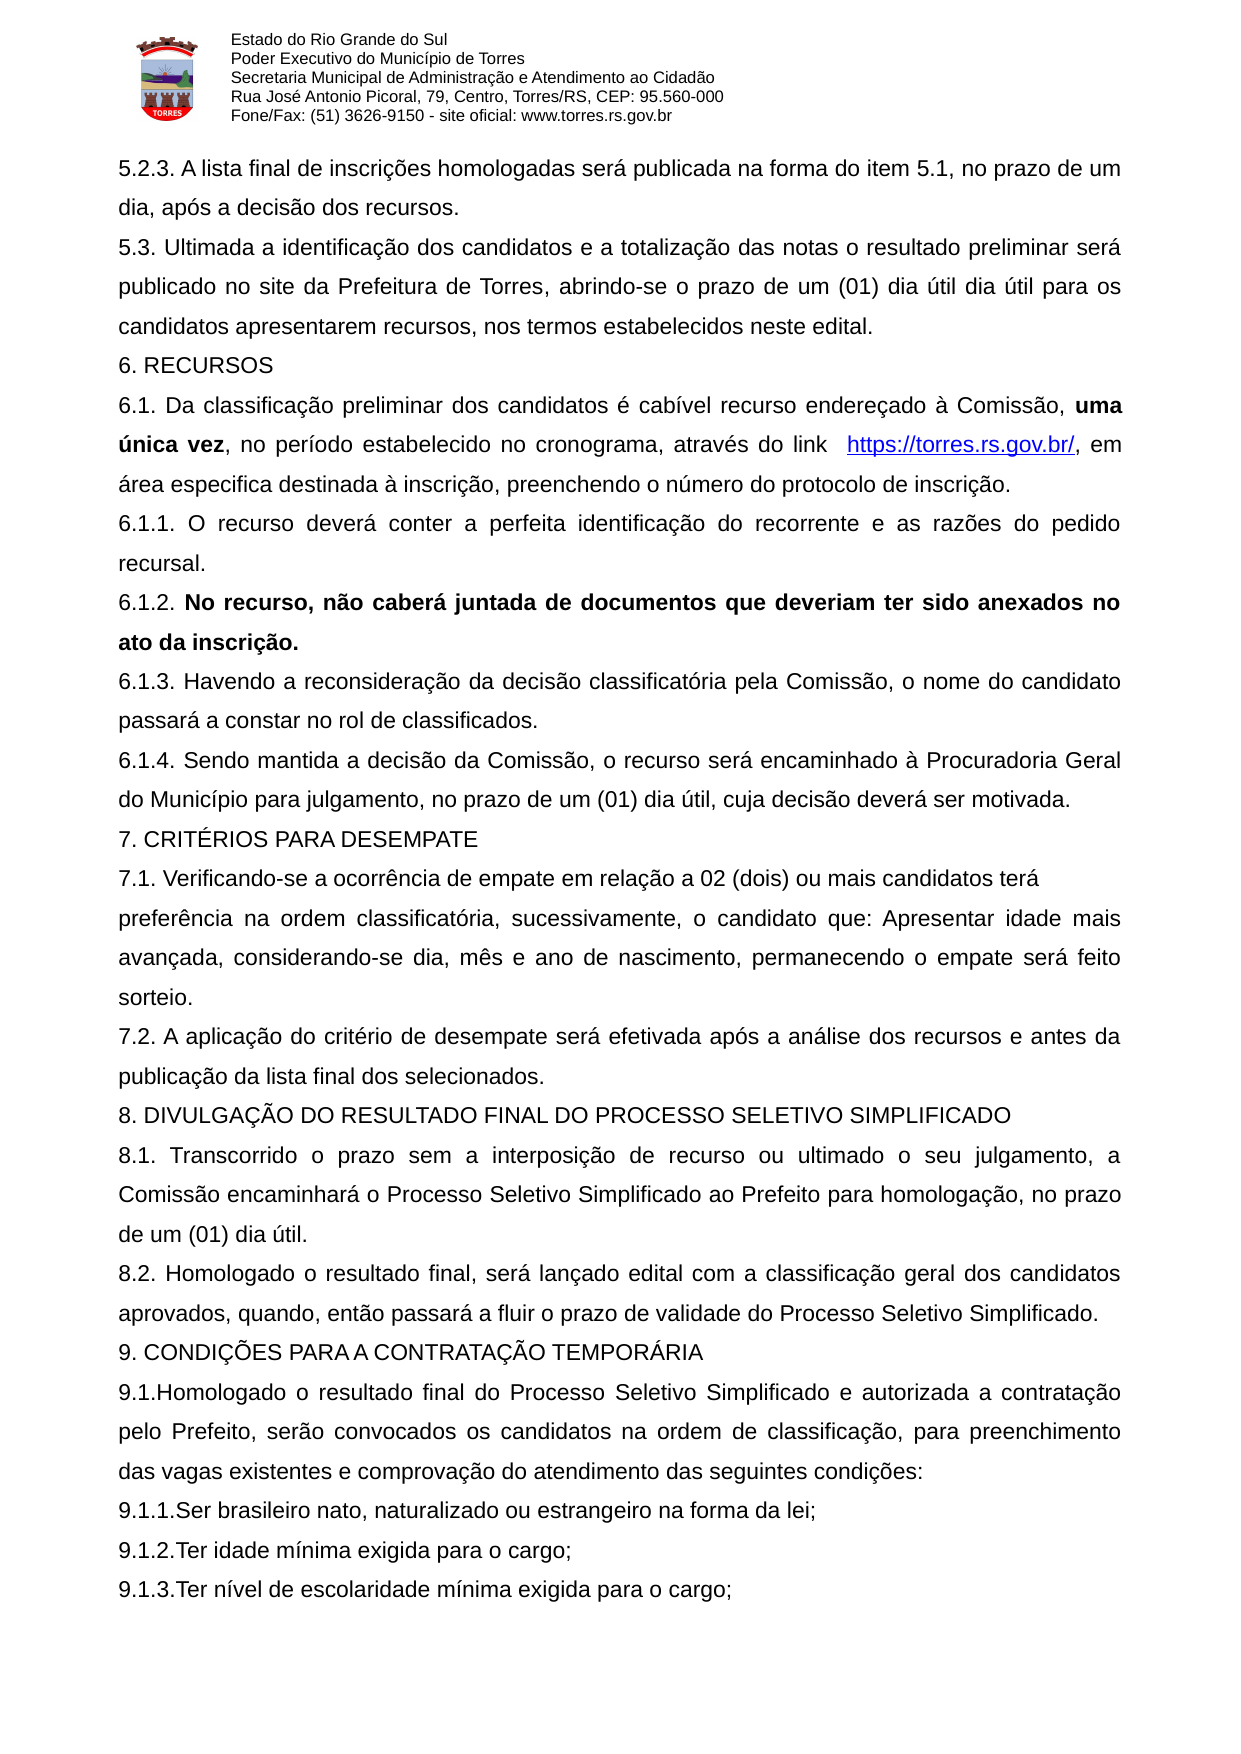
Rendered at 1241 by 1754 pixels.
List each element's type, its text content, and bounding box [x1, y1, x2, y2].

text 6.1.2. No recurso, não caberá juntada de documentos que deveriam ter sido anexados no ato da inscrição. [118, 589, 1122, 655]
text 6.1.1. O recurso deverá conter a perfeita identificação do recorrente e as razões do pedido recursal. [118, 510, 1122, 576]
text 5.2.3. A lista final de inscrições homologadas será publicada na forma do item 5.1, no prazo de um dia, após a decisão dos recursos. [118, 155, 1122, 221]
text 7. CRITÉRIOS PARA DESEMPATE [118, 826, 1122, 852]
text 6.1.3. Havendo a reconsideração da decisão classificatória pela Comissão, o nome do candidato passará a constar no rol de classificados. [118, 668, 1122, 734]
text 8.2. Homologado o resultado final, será lançado edital com a classificação geral dos candidatos aprovados, quando, então passará a fluir o prazo de validade do Processo Seletivo Simplificado. [118, 1260, 1122, 1326]
text 6.1. Da classificação preliminar dos candidatos é cabível recurso endereçado à Comissão, uma única vez, no período estabelecido no cronograma, através do link https://torres.rs.gov.br/, em área especifica destinada à inscrição, preenchendo o número do protocolo de inscrição. [118, 392, 1122, 497]
text 9. CONDIÇÕES PARA A CONTRATAÇÃO TEMPORÁRIA [118, 1339, 1122, 1366]
text 6. RECURSOS [118, 352, 1122, 378]
text 5.3. Ultimada a identificação dos candidatos e a totalização das notas o resultado preliminar será publicado no site da Prefeitura de Torres, abrindo-se o prazo de um (01) dia útil dia útil para os candidatos apresentarem recursos, nos termos estabelecidos neste edital. [118, 234, 1122, 339]
text 9.1.1.Ser brasileiro nato, naturalizado ou estrangeiro na forma da lei; [118, 1497, 1122, 1523]
text 8.1. Transcorrido o prazo sem a interposição de recurso ou ultimado o seu julgamento, a Comissão encaminhará o Processo Seletivo Simplificado ao Prefeito para homologação, no prazo de um (01) dia útil. [118, 1142, 1122, 1247]
text 6.1.4. Sendo mantida a decisão da Comissão, o recurso será encaminhado à Procuradoria Geral do Município para julgamento, no prazo de um (01) dia útil, cuja decisão deverá ser motivada. [118, 747, 1122, 813]
text 7.1. Verificando-se a ocorrência de empate em relação a 02 (dois) ou mais candidatos terá [118, 865, 1122, 892]
text preferência na ordem classificatória, sucessivamente, o candidato que: Apresentar idade mais avançada, considerando-se dia, mês e ano de nascimento, permanecendo o empate será feito sorteio. [118, 905, 1122, 1010]
text 7.2. A aplicação do critério de desempate será efetivada após a análise dos recursos e antes da publicação da lista final dos selecionados. [118, 1023, 1122, 1089]
picture [136, 37, 198, 121]
text 9.1.3.Ter nível de escolaridade mínima exigida para o cargo; [118, 1576, 1122, 1602]
text 9.1.Homologado o resultado final do Processo Seletivo Simplificado e autorizada a contratação pelo Prefeito, serão convocados os candidatos na ordem de classificação, para preenchimento das vagas existentes e comprovação do atendimento das seguintes condições: [118, 1379, 1122, 1484]
text 9.1.2.Ter idade mínima exigida para o cargo; [118, 1537, 1122, 1563]
text 8. DIVULGAÇÃO DO RESULTADO FINAL DO PROCESSO SELETIVO SIMPLIFICADO [118, 1102, 1122, 1129]
